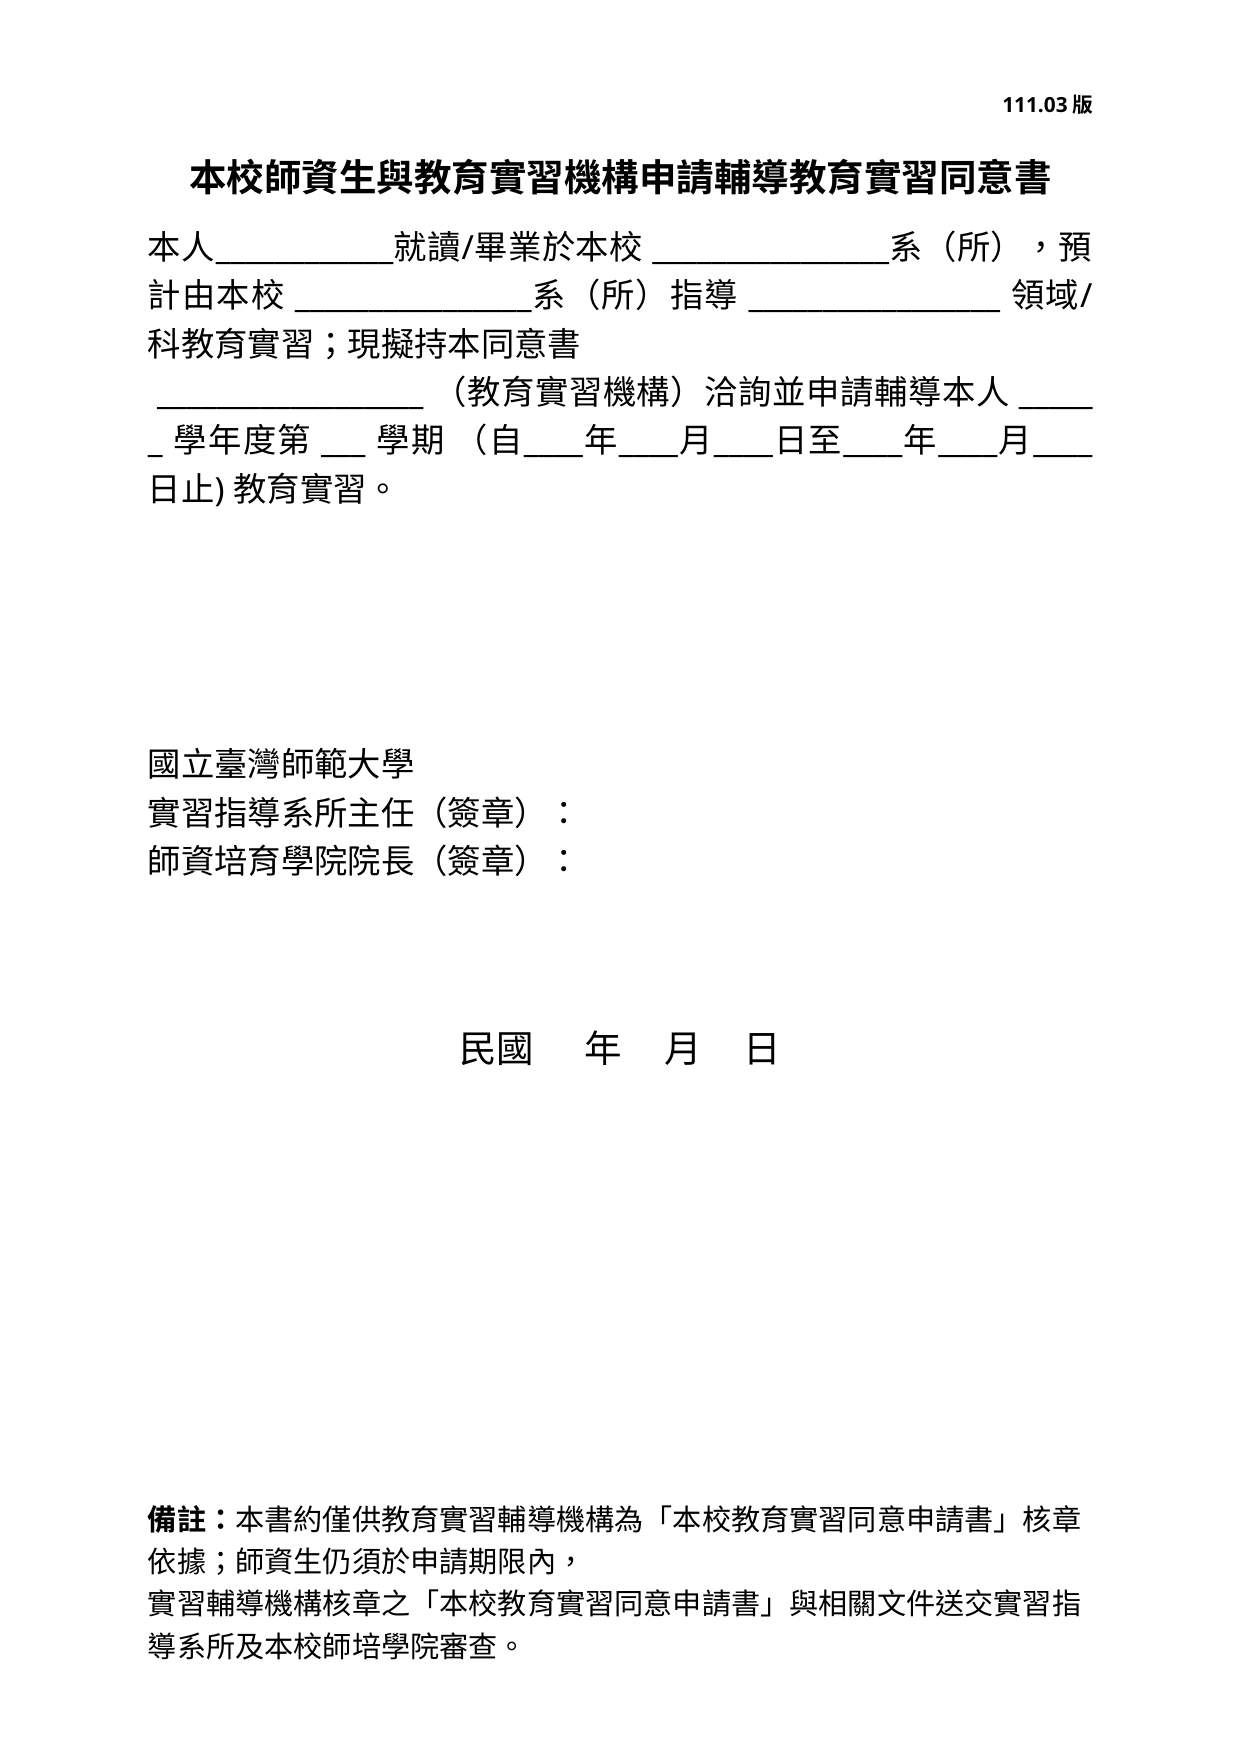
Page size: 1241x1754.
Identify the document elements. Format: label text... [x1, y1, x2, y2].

text 民國 年 月 日 [148, 1019, 1092, 1073]
text 本人____________就讀/畢業於本校 ________________系（所），預計由本校 ________________系（所）指導 _________________ 領域/科教育實習；現擬持本同意書 [148, 221, 1092, 366]
text 實習指導系所主任（簽章）： [148, 786, 1092, 835]
text 本校師資生與教育實習機構申請輔導教育實習同意書 [148, 148, 1092, 202]
text __________________ （教育實習機構）洽詢並申請輔導本人 ______ 學年度第 ___ 學期 （自____年____月____日至____年____月____日止) 教育實習。 [148, 366, 1092, 511]
text 國立臺灣師範大學 [148, 738, 1092, 786]
text 師資培育學院院長（簽章）： [148, 835, 1092, 883]
